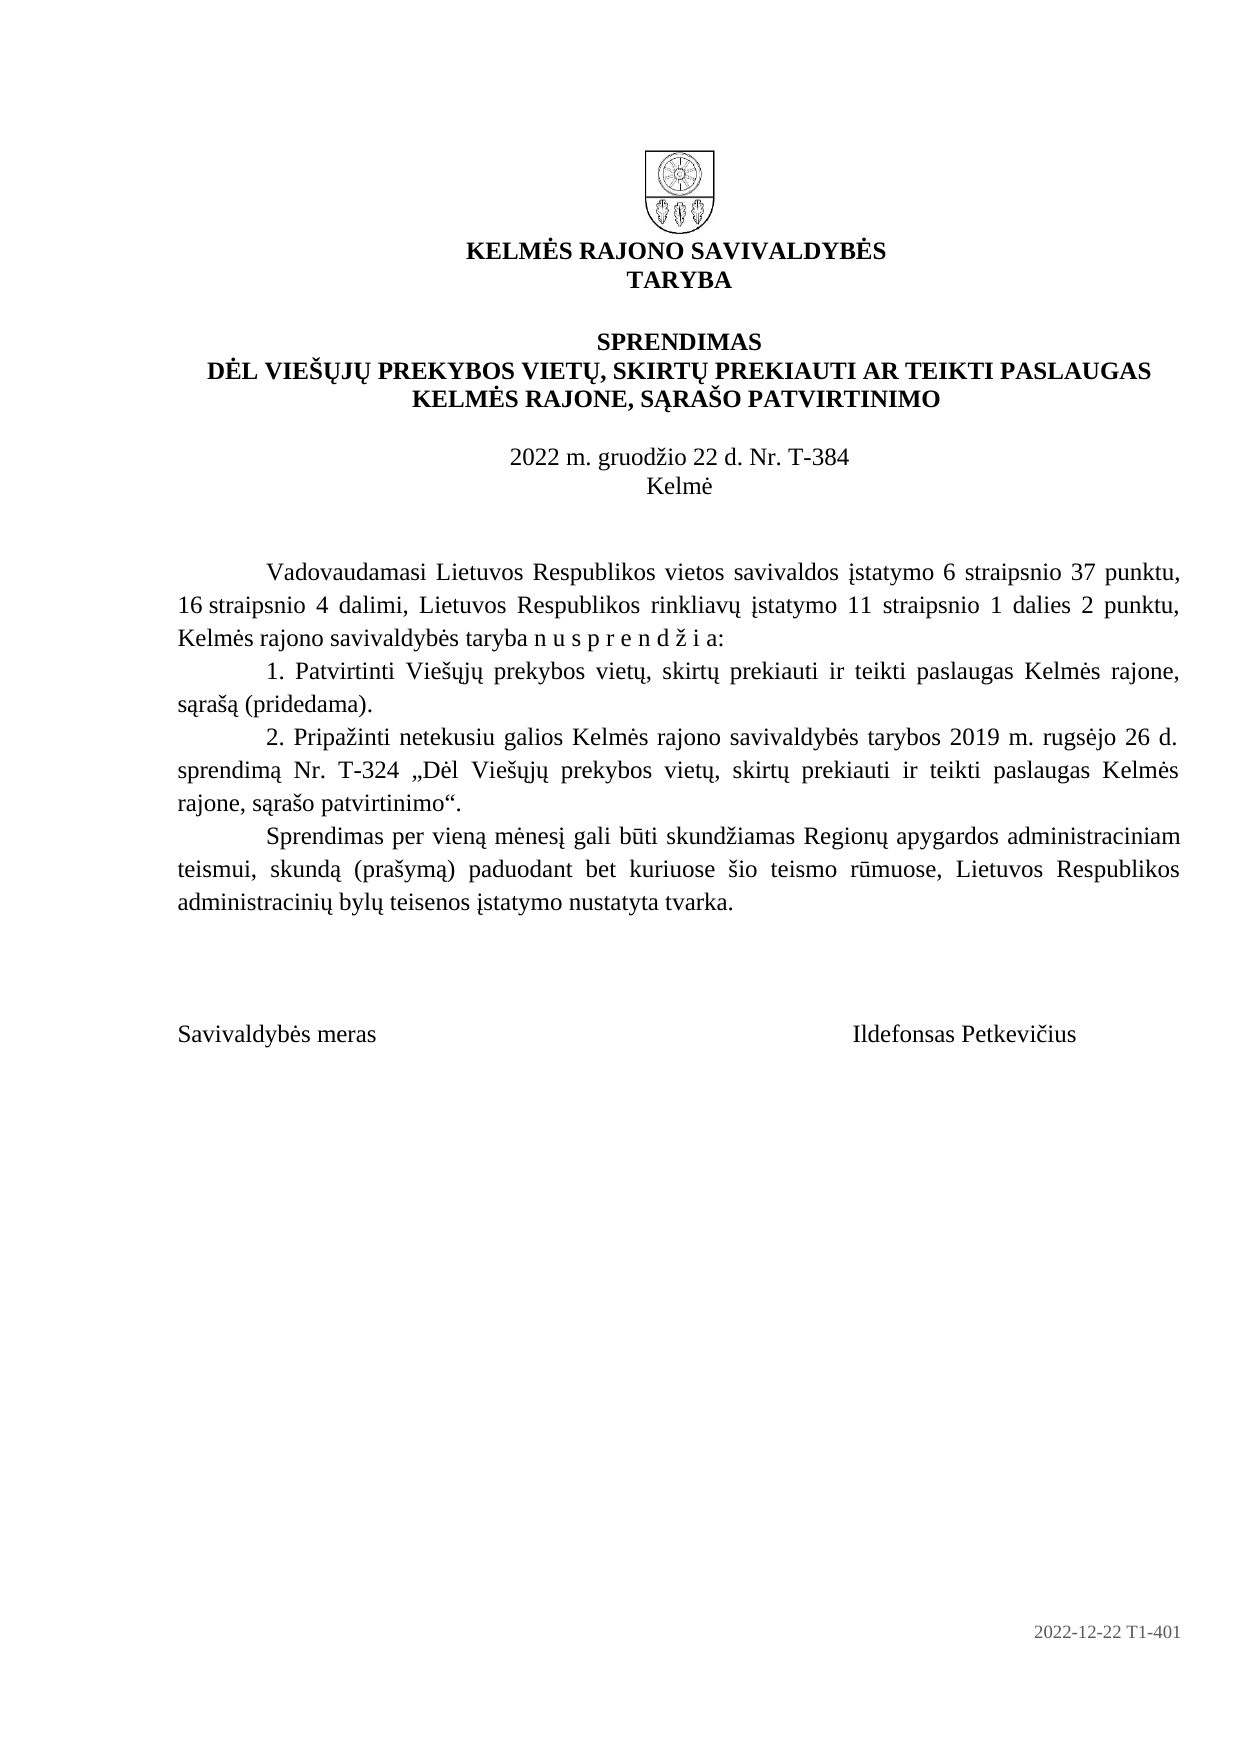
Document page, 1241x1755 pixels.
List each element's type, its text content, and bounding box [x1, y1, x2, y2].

text Kelmė [177, 471, 1181, 499]
subtitle KELMĖS RAJONO SAVIVALDYBĖS [177, 236, 1181, 265]
text TARYBA [177, 265, 1181, 293]
text 2. Pripažinti netekusiu galios Kelmės rajono savivaldybės tarybos 2019 m. rugsėjo 26 d. sprendimą Nr. T-324 „Dėl Viešųjų prekybos vietų, skirtų prekiauti ir teikti paslaugas Kelmės rajone, sąrašo patvirtinimo“. [177, 722, 1179, 817]
text 1. Patvirtinti Viešųjų prekybos vietų, skirtų prekiauti ir teikti paslaugas Kelmės rajone, sąrašą (pridedama). [177, 656, 1181, 718]
text Vadovaudamasi Lietuvos Respublikos vietos savivaldos įstatymo 6 straipsnio 37 punktu, 16 straipsnio 4 dalimi, Lietuvos Respublikos rinkliavų įstatymo 11 straipsnio 1 dalies 2 punktu, Kelmės rajono savivaldybės taryba nusprendžia: [177, 557, 1181, 652]
text 2022 m. gruodžio 22 d. Nr. T-384 [177, 442, 1181, 471]
text Savivaldybės meras Ildefonsas Petkevičius [177, 1019, 1181, 1048]
text Sprendimas per vieną mėnesį gali būti skundžiamas Regionų apygardos administraciniam teismui, skundą (prašymą) paduodant bet kuriuose šio teismo rūmuose, Lietuvos Respublikos administracinių bylų teisenos įstatymo nustatyta tvarka. [177, 821, 1181, 916]
text SPRENDIMAS [177, 327, 1181, 356]
text DĖL VIEŠŲJŲ PREKYBOS VIETŲ, SKIRTŲ PREKIAUTI AR TEIKTI PASLAUGAS KELMĖS RAJONE, SĄRAŠO PATVIRTINIMO [178, 356, 1181, 413]
